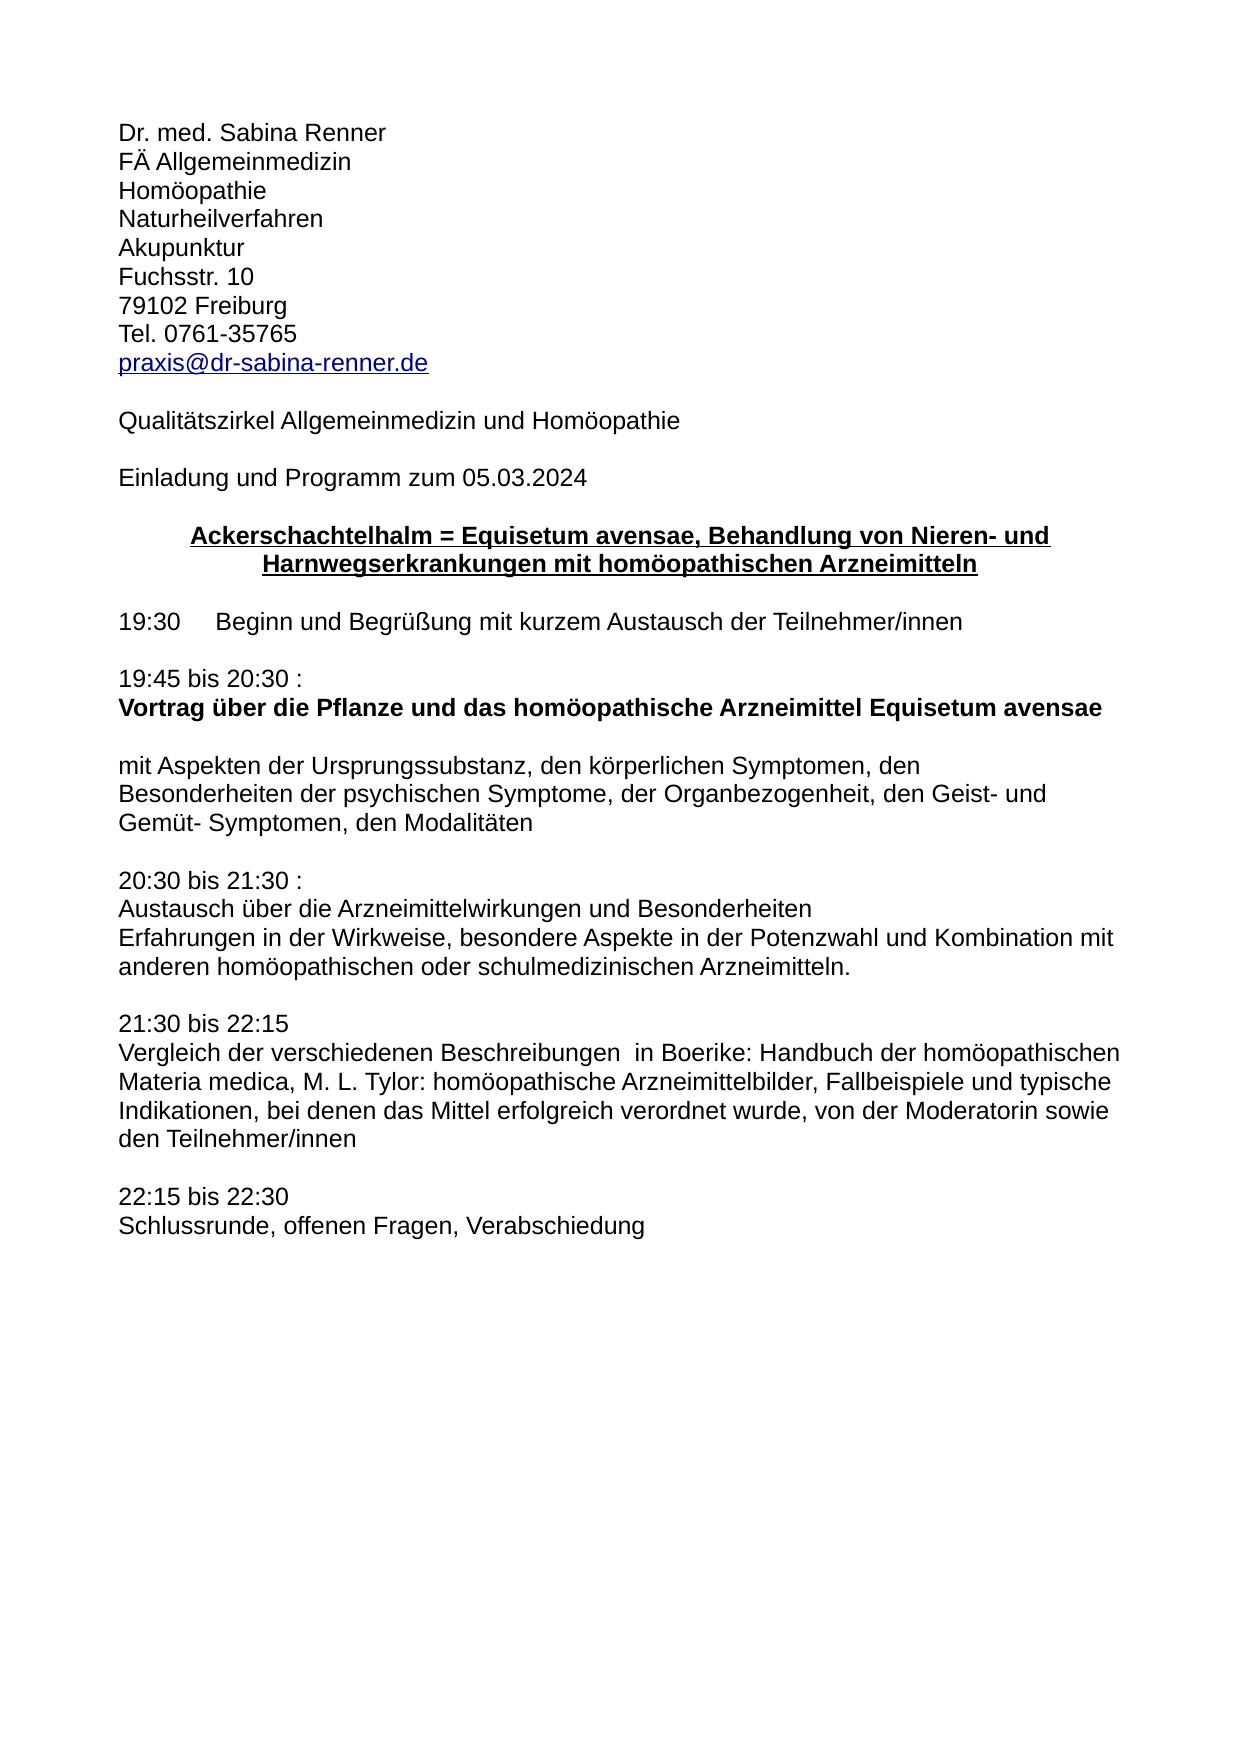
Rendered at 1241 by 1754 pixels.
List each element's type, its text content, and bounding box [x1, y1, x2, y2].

text mit Aspekten der Ursprungssubstanz, den körperlichen Symptomen, den Besonderheiten der psychischen Symptome, der Organbezogenheit, den Geist- und Gemüt- Symptomen, den Modalitäten [118, 751, 1122, 837]
text 19:45 bis 20:30 : [118, 664, 1122, 693]
text Akupunktur [118, 233, 1122, 262]
text Schlussrunde, offenen Fragen, Verabschiedung [118, 1211, 1122, 1239]
text Dr. med. Sabina Renner [118, 118, 1122, 147]
text 20:30 bis 21:30 : [118, 866, 1122, 894]
text Qualitätszirkel Allgemeinmedizin und Homöopathie [118, 406, 1122, 434]
text Austausch über die Arzneimittelwirkungen und Besonderheiten [118, 894, 1122, 923]
text Erfahrungen in der Wirkweise, besondere Aspekte in der Potenzwahl und Kombination mit anderen homöopathischen oder schulmedizinischen Arzneimitteln. [118, 923, 1122, 981]
text Ackerschachtelhalm = Equisetum avensae, Behandlung von Nieren- und Harnwegserkrankungen mit homöopathischen Arzneimitteln [118, 521, 1122, 578]
text Homöopathie [118, 176, 1122, 204]
text 22:15 bis 22:30 [118, 1182, 1122, 1211]
text FÄ Allgemeinmedizin [118, 147, 1122, 176]
text Tel. 0761-35765 [118, 319, 1122, 348]
text Vortrag über die Pflanze und das homöopathische Arzneimittel Equisetum avensae [118, 693, 1122, 722]
text 19:30 Beginn und Begrüßung mit kurzem Austausch der Teilnehmer/innen [118, 607, 1122, 636]
text Naturheilverfahren [118, 204, 1122, 233]
text Vergleich der verschiedenen Beschreibungen in Boerike: Handbuch der homöopathischen Materia medica, M. L. Tylor: homöopathische Arzneimittelbilder, Fallbeispiele und typische Indikationen, bei denen das Mittel erfolgreich verordnet wurde, von der Moderatorin sowie den Teilnehmer/innen [118, 1038, 1122, 1153]
text 21:30 bis 22:15 [118, 1009, 1122, 1038]
text praxis@dr-sabina-renner.de [118, 348, 1122, 377]
text Einladung und Programm zum 05.03.2024 [118, 463, 1122, 492]
text Fuchsstr. 10 [118, 262, 1122, 291]
text 79102 Freiburg [118, 291, 1122, 319]
